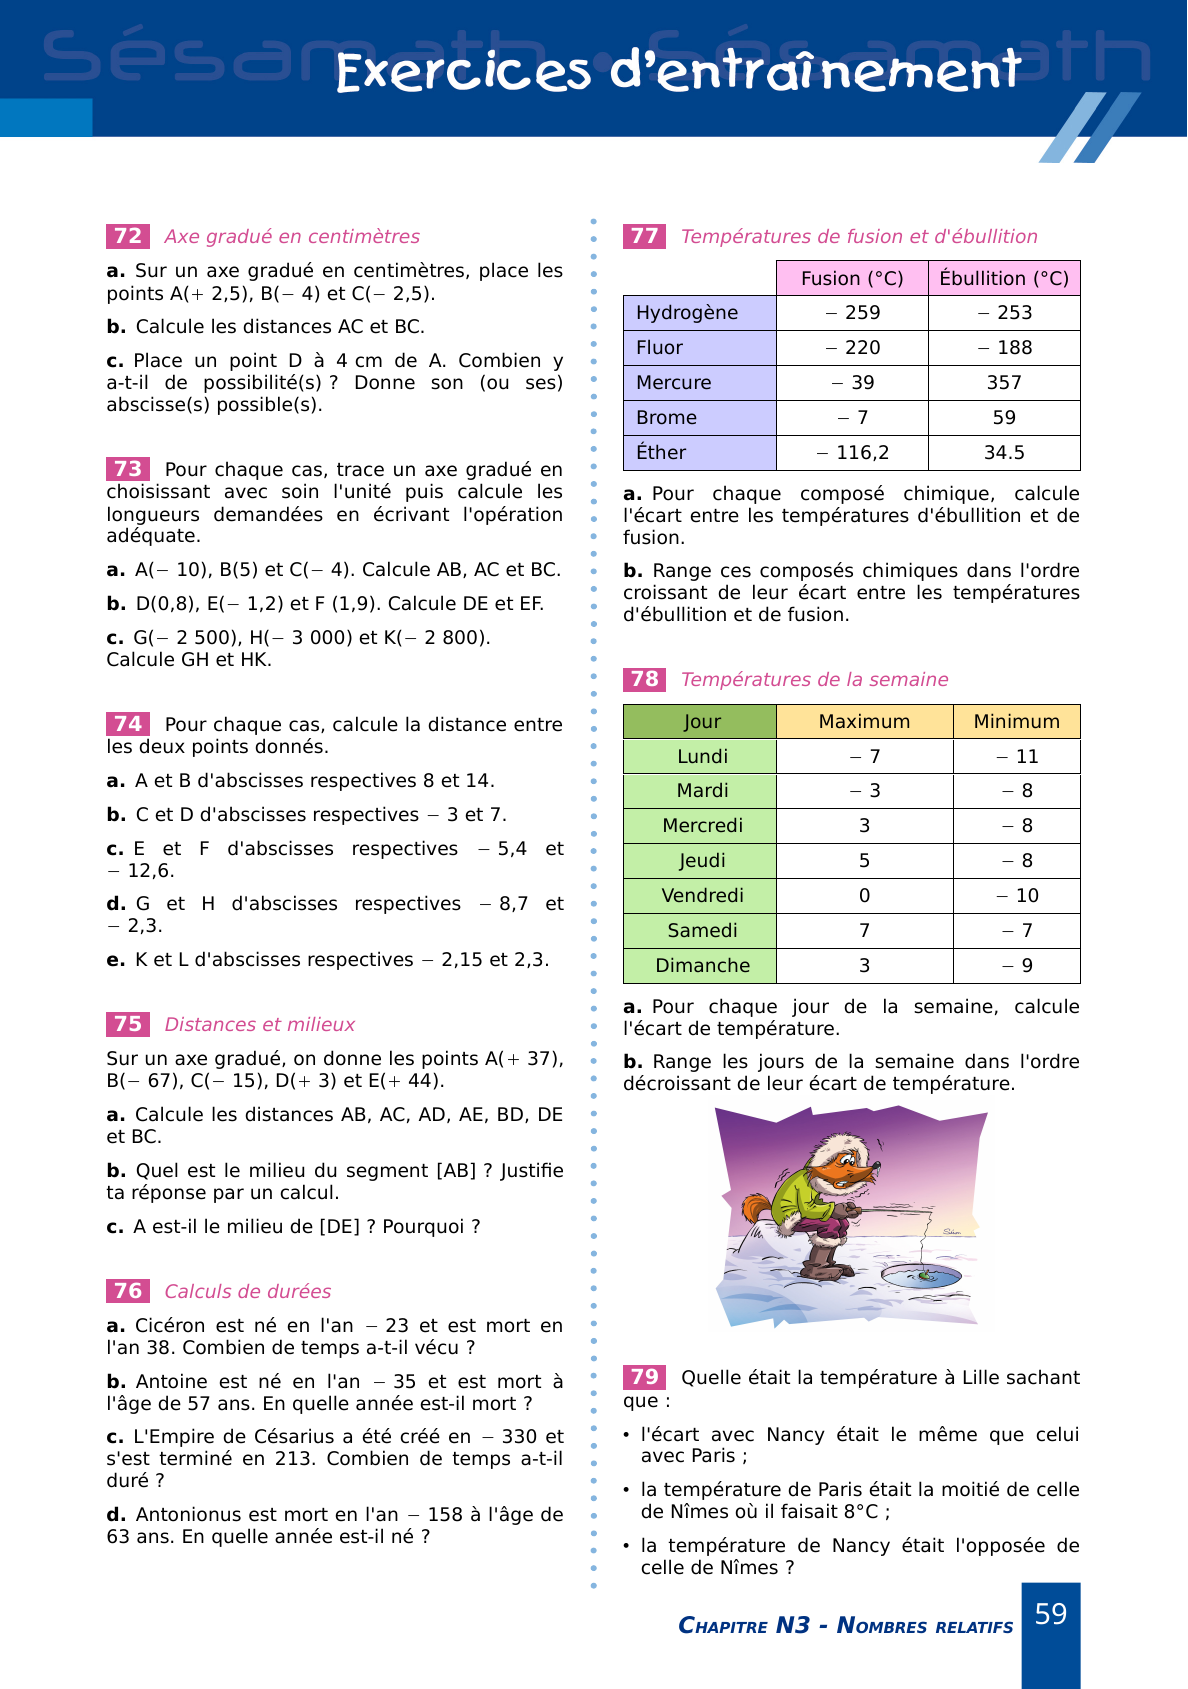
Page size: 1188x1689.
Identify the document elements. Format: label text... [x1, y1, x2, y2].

table_header Ébullition (°C) [929, 261, 1080, 295]
list Pour chaque composé chimique, calcule l'écart entre les températures d'ébullition et de fusion. [623, 483, 1081, 548]
table_cell − 11 [954, 740, 1080, 773]
table_cell 3 [777, 809, 953, 843]
table_cell − 7 [777, 401, 928, 435]
picture [0, 0, 1187, 163]
list K et L d'abscisses respectives − 2,15 et 2,3. [106, 949, 564, 971]
list A et B d'abscisses respectives 8 et 14. [106, 770, 564, 792]
list l'écart avec Nancy était le même que celui avec Paris ; [623, 1423, 1081, 1467]
list Calcule les distances AB, AC, AD, AE, BD, DE et BC. [106, 1104, 564, 1148]
table_cell − 8 [954, 844, 1080, 878]
list A est-il le milieu de [DE] ? Pourquoi ? [106, 1216, 564, 1237]
table_cell − 3 [777, 775, 953, 808]
list Pour chaque jour de la semaine, calcule l'écart de température. [623, 996, 1081, 1039]
list Place un point D à 4 cm de A. Combien y a-t-il de possibilité(s) ? Donne son (ou ses) abscisse(s) possible(s). [106, 350, 564, 416]
table_cell Brome [624, 401, 776, 435]
list Antonionus est mort en l'an − 158 à l'âge de 63 ans. En quelle année est-il né ? [106, 1504, 564, 1548]
table_cell Lundi [624, 740, 776, 773]
table_cell − 8 [954, 775, 1080, 808]
list G et H d'abscisses respectives − 8,7 et − 2,3. [106, 893, 564, 937]
table_cell − 7 [954, 914, 1080, 948]
table_cell − 188 [929, 331, 1080, 365]
table_cell Mardi [624, 775, 776, 808]
table_cell − 8 [954, 809, 1080, 843]
list Range les jours de la semaine dans l'ordre décroissant de leur écart de température. [623, 1051, 1081, 1095]
table_header Jour [624, 705, 776, 738]
table_header Fusion (°C) [777, 261, 928, 295]
list Températures de la semaine [666, 668, 1081, 692]
table_cell − 10 [954, 879, 1080, 913]
text Sur un axe gradué, on donne les points A( 37), B(− 67), C(− 15), D( 3) et E( 44). [106, 1048, 564, 1092]
table_cell Jeudi [624, 844, 776, 878]
table_cell − 39 [777, 366, 928, 400]
table_cell Fluor [624, 331, 776, 365]
table_cell Éther [624, 436, 776, 470]
table_cell 0 [777, 879, 953, 913]
list Calcule les distances AC et BC. [106, 316, 564, 338]
list Quel est le milieu du segment [AB] ? Justifie ta réponse par un calcul. [106, 1160, 564, 1204]
list la température de Paris était la moitié de celle de Nîmes où il faisait 8°C ; [623, 1479, 1081, 1523]
list Températures de fusion et d'ébullition [666, 224, 1081, 249]
picture [708, 1095, 995, 1332]
list G(− 2 500), H(− 3 000) et K(− 2 800). Calcule GH et HK. [106, 627, 564, 671]
list C et D d'abscisses respectives − 3 et 7. [106, 804, 564, 826]
table_cell Vendredi [624, 879, 776, 913]
table_cell 34,5 [929, 436, 1080, 470]
list Cicéron est né en l'an − 23 et est mort en l'an 38. Combien de temps a-t-il vécu ? [106, 1315, 564, 1359]
table_cell − 9 [954, 949, 1080, 983]
table_cell Mercure [624, 366, 776, 400]
table_cell Samedi [624, 914, 776, 948]
list L'Empire de Césarius a été créé en − 330 et s'est terminé en 213. Combien de temps a-t-il duré ? [106, 1426, 564, 1492]
table_header [623, 260, 776, 295]
table_cell − 220 [777, 331, 928, 365]
list Distances et milieux [150, 1012, 564, 1037]
list Range ces composés chimiques dans l'ordre croissant de leur écart entre les températures d'ébullition et de fusion. [623, 560, 1081, 626]
list A(− 10), B(5) et C(− 4). Calcule AB, AC et BC. [106, 559, 564, 581]
list Axe gradué en centimètres [150, 224, 564, 249]
list Pour chaque cas, calcule la distance entre les deux points donnés. [106, 712, 564, 758]
table_cell − 7 [777, 740, 953, 773]
table_cell − 116,2 [777, 436, 928, 470]
list E et F d'abscisses respectives − 5,4 et − 12,6. [106, 837, 564, 881]
list Sur un axe gradué en centimètres, place les points A( 2,5), B(− 4) et C(− 2,5). [106, 260, 564, 304]
table_cell 7 [777, 914, 953, 948]
table_cell 5 [777, 844, 953, 878]
table_cell 59 [929, 401, 1080, 435]
list Pour chaque cas, trace un axe gradué en choisissant avec soin l'unité puis calcule les longueurs demandées en écrivant l'opération adéquate. [106, 457, 564, 547]
list D(0,8), E(− 1,2) et F (1,9). Calcule DE et EF. [106, 593, 564, 615]
list la température de Nancy était l'opposée de celle de Nîmes ? [623, 1535, 1081, 1579]
table_header Minimum [954, 705, 1080, 738]
table_cell − 253 [929, 296, 1080, 330]
table_cell Hydrogène [624, 296, 776, 330]
list Antoine est né en l'an − 35 et est mort à l'âge de 57 ans. En quelle année est-il mort ? [106, 1371, 564, 1414]
table_cell − 259 [777, 296, 928, 330]
list Calculs de durées [150, 1279, 564, 1303]
table_cell 357 [929, 366, 1080, 400]
table_cell Dimanche [624, 949, 776, 983]
table_cell Mercredi [624, 809, 776, 843]
table_header Maximum [777, 705, 953, 738]
table_cell 3 [777, 949, 953, 983]
list Quelle était la température à Lille sachant que : [623, 1365, 1081, 1412]
